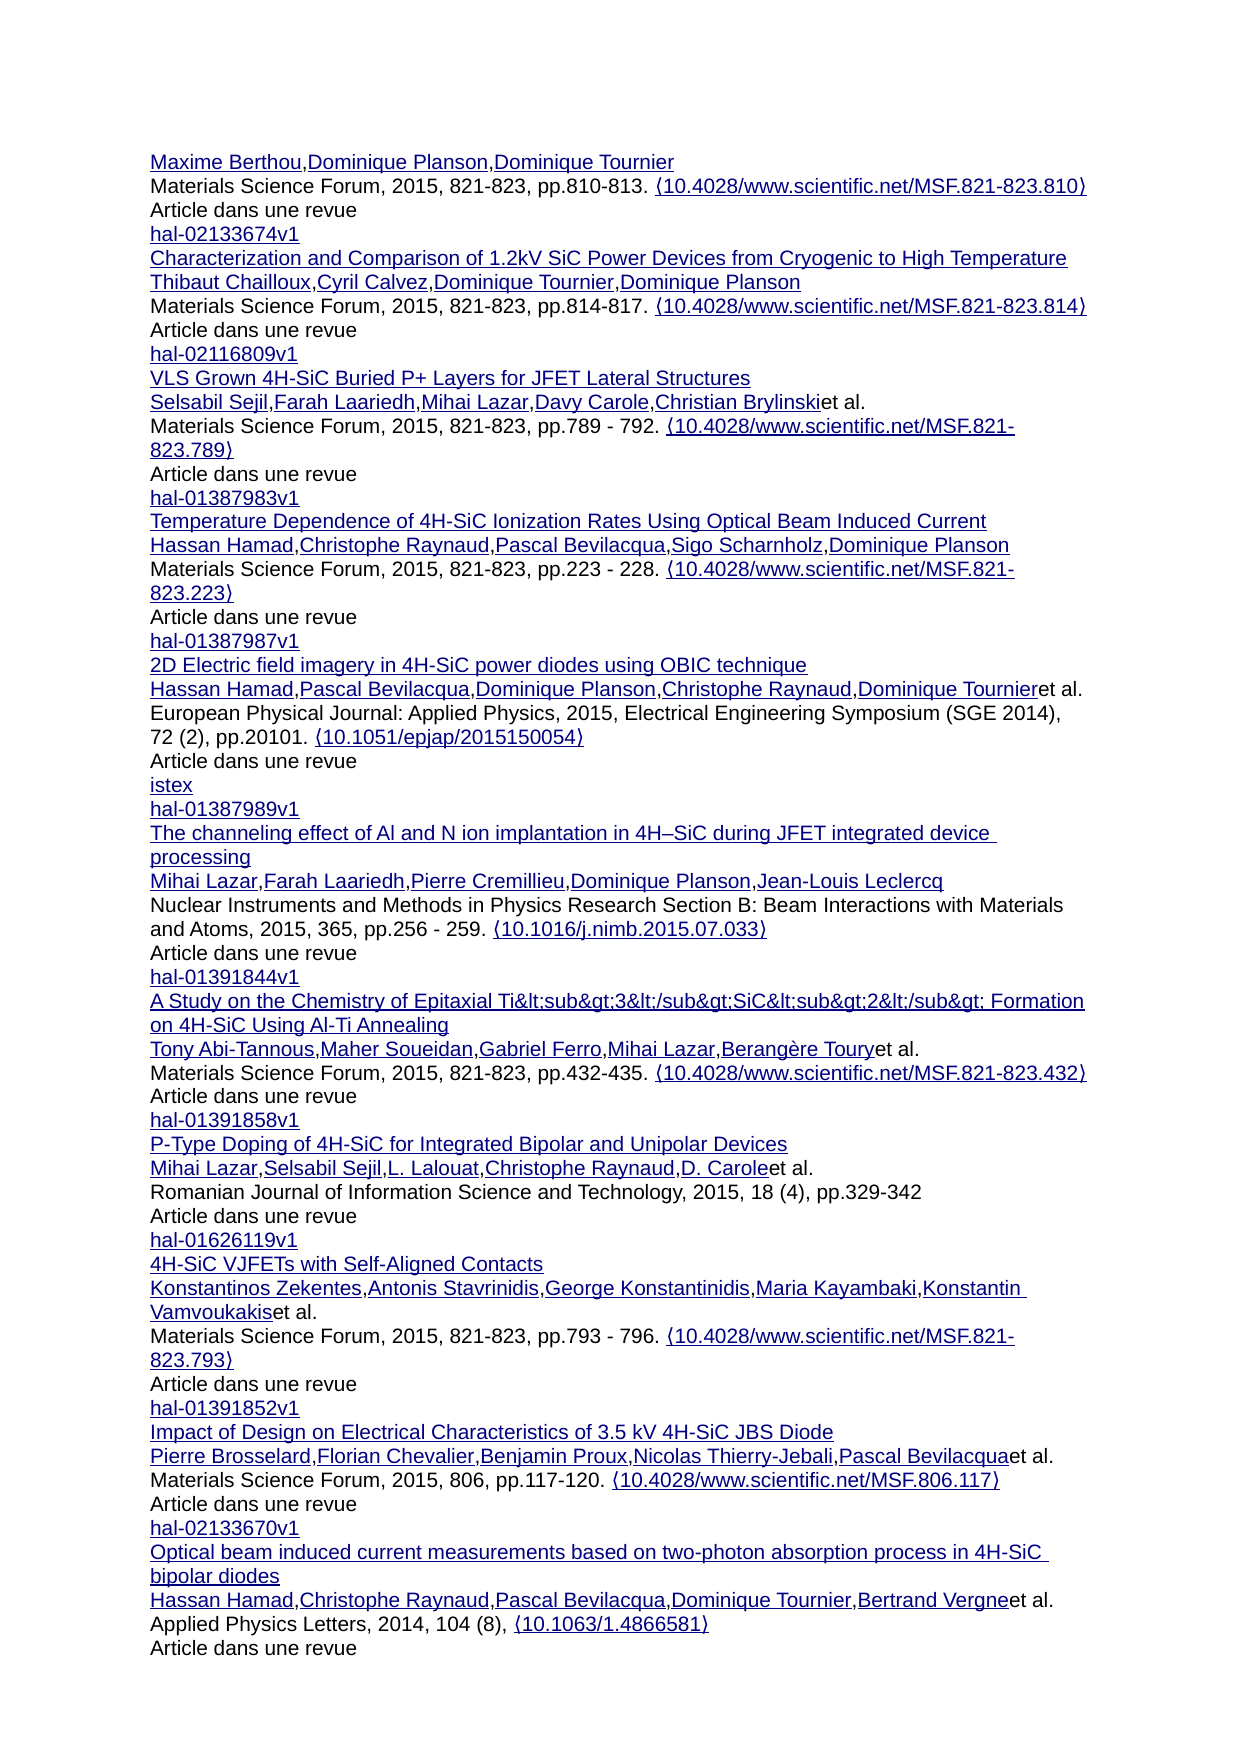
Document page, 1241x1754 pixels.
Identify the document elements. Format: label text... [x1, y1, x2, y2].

table_cell Characterization and Comparison of 1.2kV SiC Power Devices from Cryogenic to High Temperature Thibaut Chailloux,Cyril Calvez,Dominique Tournier,Dominique Planson Materials Science Forum, 2015, 821-823, pp.814-817. ⟨10.4028/www.scientific.net/MSF.821-823.814⟩ Article dans une revue hal-02116809v1 [150, 246, 1090, 366]
table_cell 2D Electric field imagery in 4H-SiC power diodes using OBIC technique Hassan Hamad,Pascal Bevilacqua,Dominique Planson,Christophe Raynaud,Dominique Tournieret al. European Physical Journal: Applied Physics, 2015, Electrical Engineering Symposium (SGE 2014), 72 (2), pp.20101. ⟨10.1051/epjap/2015150054⟩ Article dans une revue istex hal-01387989v1 [150, 653, 1090, 821]
table_cell Optical beam induced current measurements based on two-photon absorption process in 4H-SiC bipolar diodes Hassan Hamad,Christophe Raynaud,Pascal Bevilacqua,Dominique Tournier,Bertrand Vergneet al. Applied Physics Letters, 2014, 104 (8), ⟨10.1063/1.4866581⟩ Article dans une revue [150, 1540, 1090, 1659]
table_cell The channeling effect of Al and N ion implantation in 4H–SiC during JFET integrated device processing Mihai Lazar,Farah Laariedh,Pierre Cremillieu,Dominique Planson,Jean-Louis Leclercq Nuclear Instruments and Methods in Physics Research Section B: Beam Interactions with Materials and Atoms, 2015, 365, pp.256 - 259. ⟨10.1016/j.nimb.2015.07.033⟩ Article dans une revue hal-01391844v1 [150, 821, 1090, 988]
table_cell Maxime Berthou,Dominique Planson,Dominique Tournier Materials Science Forum, 2015, 821-823, pp.810-813. ⟨10.4028/www.scientific.net/MSF.821-823.810⟩ Article dans une revue hal-02133674v1 [150, 150, 1090, 246]
table_cell Temperature Dependence of 4H-SiC Ionization Rates Using Optical Beam Induced Current Hassan Hamad,Christophe Raynaud,Pascal Bevilacqua,Sigo Scharnholz,Dominique Planson Materials Science Forum, 2015, 821-823, pp.223 - 228. ⟨10.4028/www.scientific.net/MSF.821-823.223⟩ Article dans une revue hal-01387987v1 [150, 509, 1090, 653]
table_cell 4H-SiC VJFETs with Self-Aligned Contacts Konstantinos Zekentes,Antonis Stavrinidis,George Konstantinidis,Maria Kayambaki,Konstantin Vamvoukakiset al. Materials Science Forum, 2015, 821-823, pp.793 - 796. ⟨10.4028/www.scientific.net/MSF.821-823.793⟩ Article dans une revue hal-01391852v1 [150, 1252, 1090, 1420]
table_cell Impact of Design on Electrical Characteristics of 3.5 kV 4H-SiC JBS Diode Pierre Brosselard,Florian Chevalier,Benjamin Proux,Nicolas Thierry-Jebali,Pascal Bevilacquaet al. Materials Science Forum, 2015, 806, pp.117-120. ⟨10.4028/www.scientific.net/MSF.806.117⟩ Article dans une revue hal-02133670v1 [150, 1420, 1090, 1539]
table_cell P-Type Doping of 4H-SiC for Integrated Bipolar and Unipolar Devices Mihai Lazar,Selsabil Sejil,L. Lalouat,Christophe Raynaud,D. Caroleet al. Romanian Journal of Information Science and Technology, 2015, 18 (4), pp.329-342 Article dans une revue hal-01626119v1 [150, 1132, 1090, 1252]
table_cell A Study on the Chemistry of Epitaxial Ti&lt;sub&gt;3&lt;/sub&gt;SiC&lt;sub&gt;2&lt;/sub&gt; Formation on 4H-SiC Using Al-Ti Annealing Tony Abi-Tannous,Maher Soueidan,Gabriel Ferro,Mihai Lazar,Berangère Touryet al. Materials Science Forum, 2015, 821-823, pp.432-435. ⟨10.4028/www.scientific.net/MSF.821-823.432⟩ Article dans une revue hal-01391858v1 [150, 989, 1090, 1132]
table_cell VLS Grown 4H-SiC Buried P+ Layers for JFET Lateral Structures Selsabil Sejil,Farah Laariedh,Mihai Lazar,Davy Carole,Christian Brylinskiet al. Materials Science Forum, 2015, 821-823, pp.789 - 792. ⟨10.4028/www.scientific.net/MSF.821-823.789⟩ Article dans une revue hal-01387983v1 [150, 366, 1090, 509]
